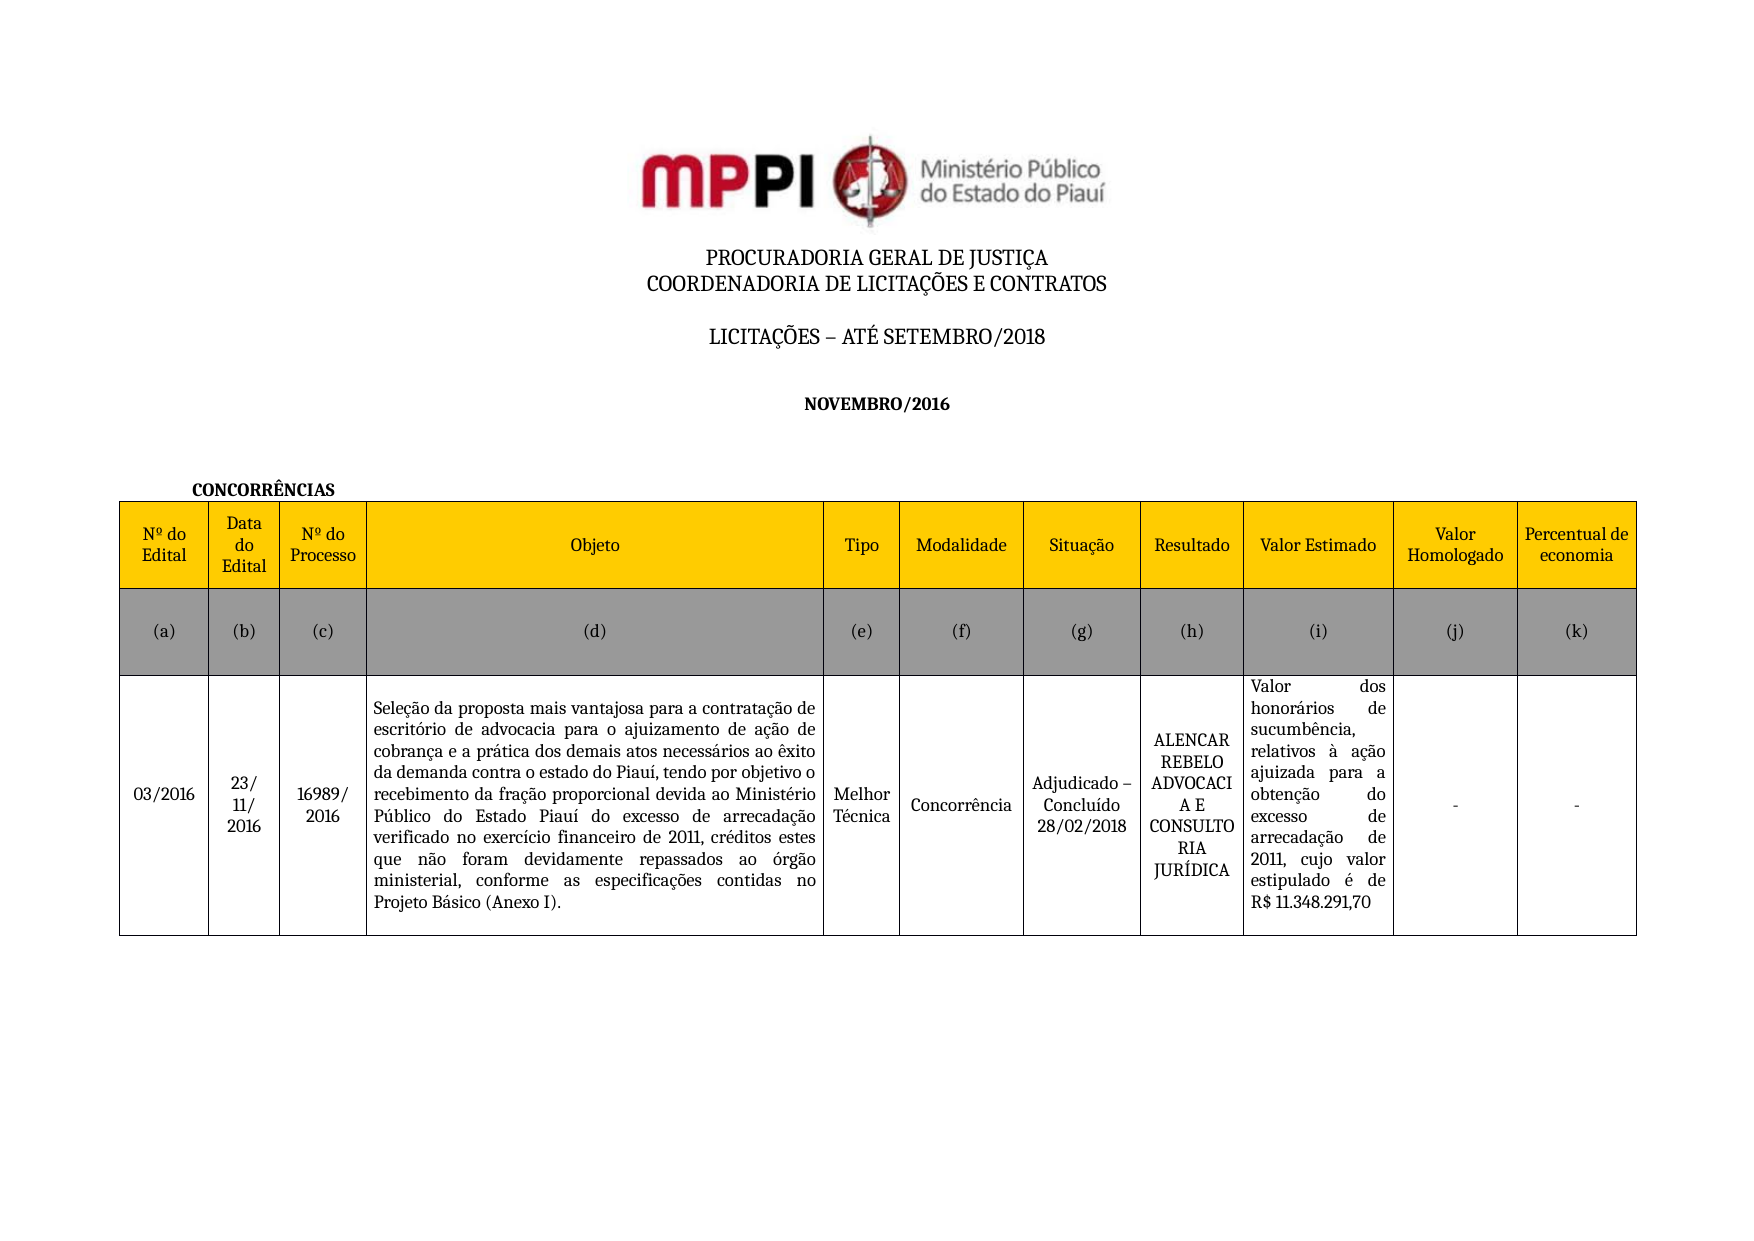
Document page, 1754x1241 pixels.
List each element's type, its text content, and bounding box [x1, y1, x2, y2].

table_header Objeto [367, 502, 823, 588]
table_cell (g) [1024, 589, 1140, 675]
table_header Nº do Edital [120, 502, 208, 588]
table_cell Concorrência [900, 676, 1023, 934]
table_cell (i) [1244, 589, 1393, 675]
table_header Valor Estimado [1244, 502, 1393, 588]
text LICITAÇÕES – ATÉ SETEMBRO/2018 [118, 323, 1636, 350]
table_header Tipo [824, 502, 899, 588]
table_cell Melhor Técnica [824, 676, 899, 934]
table_cell Adjudicado – Concluído 28/02/2018 [1024, 676, 1140, 934]
table_cell (e) [824, 589, 899, 675]
table_cell (f) [900, 589, 1023, 675]
text PROCURADORIA GERAL DE JUSTIÇA [118, 244, 1636, 271]
picture [627, 118, 1127, 245]
text NOVEMBRO/2016 [118, 393, 1636, 414]
table_header Nº do Processo [280, 502, 366, 588]
table_cell (a) [120, 589, 208, 675]
table_header Percentual de economia [1518, 502, 1636, 588]
table_cell (c) [280, 589, 366, 675]
table_header Valor Homologado [1394, 502, 1517, 588]
table_header Situação [1024, 502, 1140, 588]
table_cell ALENCAR REBELO ADVOCACIA E CONSULTORIA JURÍDICA [1141, 676, 1243, 934]
table_cell (b) [209, 589, 279, 675]
table_cell 16989/ 2016 [280, 676, 366, 934]
table_header Data do Edital [209, 502, 279, 588]
table_cell Valor dos honorários de sucumbência, relativos à ação ajuizada para a obtenção do excesso de arrecadação de 2011, cujo valor estipulado é de R$ 11.348.291,70 [1244, 676, 1393, 934]
table_header Resultado [1141, 502, 1243, 588]
table_cell (j) [1394, 589, 1517, 675]
table_cell Seleção da proposta mais vantajosa para a contratação de escritório de advocacia para o ajuizamento de ação de cobrança e a prática dos demais atos necessários ao êxito da demanda contra o estado do Piauí, tendo por objetivo o recebimento da fração proporcional devida ao Ministério Público do Estado Piauí do excesso de arrecadação verificado no exercício financeiro de 2011, créditos estes que não foram devidamente repassados ao órgão ministerial, conforme as especificações contidas no Projeto Básico (Anexo I). [367, 676, 823, 934]
table_cell (k) [1518, 589, 1636, 675]
table_cell 23/ 11/ 2016 [209, 676, 279, 934]
table_cell (d) [367, 589, 823, 675]
text COORDENADORIA DE LICITAÇÕES E CONTRATOS [118, 271, 1636, 297]
table_cell - [1518, 676, 1636, 934]
table_cell (h) [1141, 589, 1243, 675]
table_header Modalidade [900, 502, 1023, 588]
text CONCORRÊNCIAS [118, 479, 1636, 501]
table_cell 03/2016 [120, 676, 208, 934]
table_cell - [1394, 676, 1517, 934]
